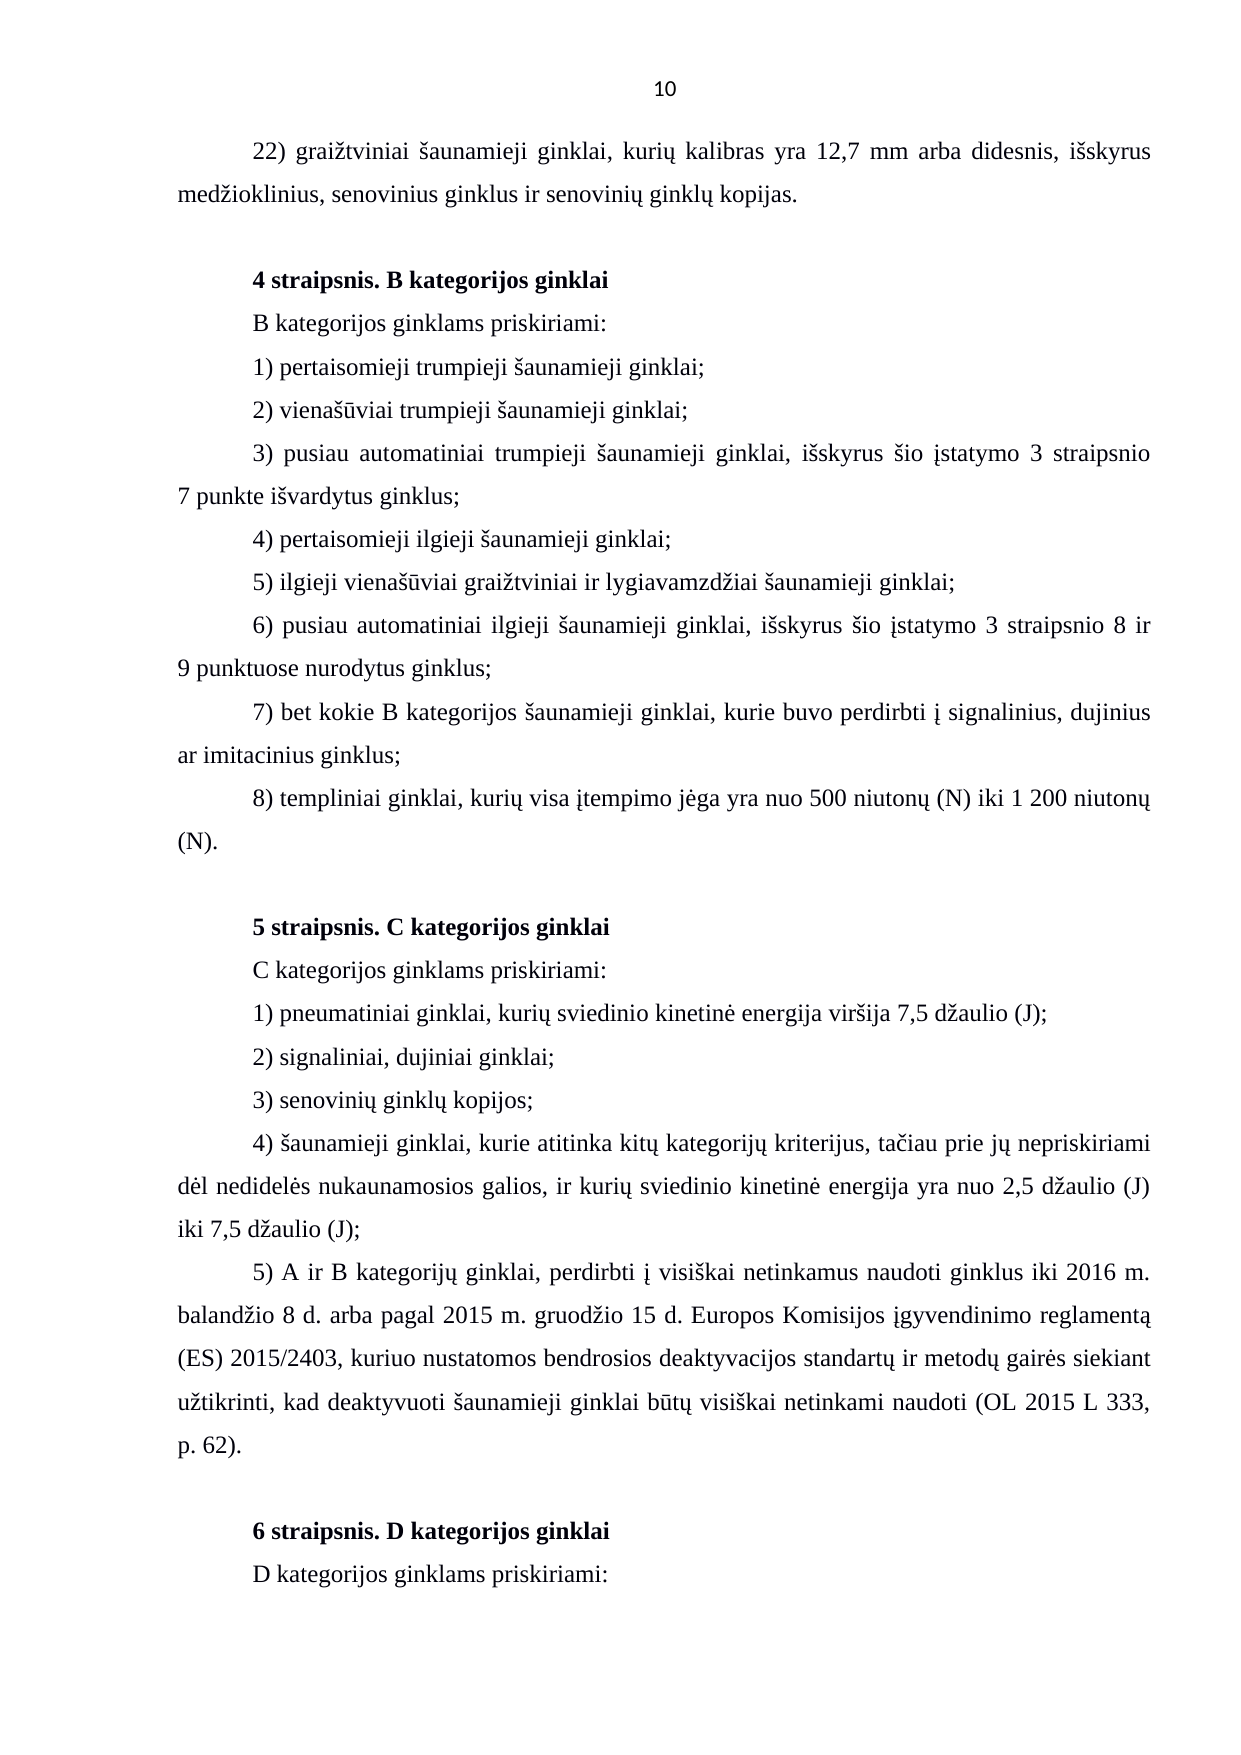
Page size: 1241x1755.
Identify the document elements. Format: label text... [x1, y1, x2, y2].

text 7) bet kokie B kategorijos šaunamieji ginklai, kurie buvo perdirbti į signalinius, dujinius ar imitacinius ginklus; [177, 697, 1152, 768]
text 1) pertaisomieji trumpieji šaunamieji ginklai; [177, 352, 1152, 380]
text B kategorijos ginklams priskiriami: [177, 308, 1152, 337]
text 4) pertaisomieji ilgieji šaunamieji ginklai; [177, 524, 1152, 553]
text 3) pusiau automatiniai trumpieji šaunamieji ginklai, išskyrus šio įstatymo 3 straipsnio 7 punkte išvardytus ginklus; [177, 438, 1152, 510]
text C kategorijos ginklams priskiriami: [177, 955, 1152, 984]
text 4 straipsnis. B kategorijos ginklai [177, 265, 1152, 294]
text 4) šaunamieji ginklai, kurie atitinka kitų kategorijų kriterijus, tačiau prie jų nepriskiriami dėl nedidelės nukaunamosios galios, ir kurių sviedinio kinetinė energija yra nuo 2,5 džaulio (J) iki 7,5 džaulio (J); [177, 1128, 1152, 1243]
text 8) templiniai ginklai, kurių visa įtempimo jėga yra nuo 500 niutonų (N) iki 1 200 niutonų (N). [177, 783, 1152, 855]
text 22) graižtviniai šaunamieji ginklai, kurių kalibras yra 12,7 mm arba didesnis, išskyrus medžioklinius, senovinius ginklus ir senovinių ginklų kopijas. [177, 136, 1152, 208]
text 5 straipsnis. C kategorijos ginklai [177, 912, 1152, 941]
text D kategorijos ginklams priskiriami: [177, 1559, 1152, 1588]
text 6 straipsnis. D kategorijos ginklai [177, 1516, 1152, 1545]
text 2) vienašūviai trumpieji šaunamieji ginklai; [177, 395, 1152, 423]
text 6) pusiau automatiniai ilgieji šaunamieji ginklai, išskyrus šio įstatymo 3 straipsnio 8 ir 9 punktuose nurodytus ginklus; [177, 610, 1152, 682]
text 3) senovinių ginklų kopijos; [177, 1085, 1152, 1113]
text 1) pneumatiniai ginklai, kurių sviedinio kinetinė energija viršija 7,5 džaulio (J); [177, 998, 1152, 1027]
text 2) signaliniai, dujiniai ginklai; [177, 1042, 1152, 1070]
text 5) ilgieji vienašūviai graižtviniai ir lygiavamzdžiai šaunamieji ginklai; [177, 567, 1152, 596]
text 5) A ir B kategorijų ginklai, perdirbti į visiškai netinkamus naudoti ginklus iki 2016 m. balandžio 8 d. arba pagal 2015 m. gruodžio 15 d. Europos Komisijos įgyvendinimo reglamentą (ES) 2015/2403, kuriuo nustatomos bendrosios deaktyvacijos standartų ir metodų gairės siekiant užtikrinti, kad deaktyvuoti šaunamieji ginklai būtų visiškai netinkami naudoti (OL 2015 L 333, p. 62). [177, 1257, 1152, 1458]
